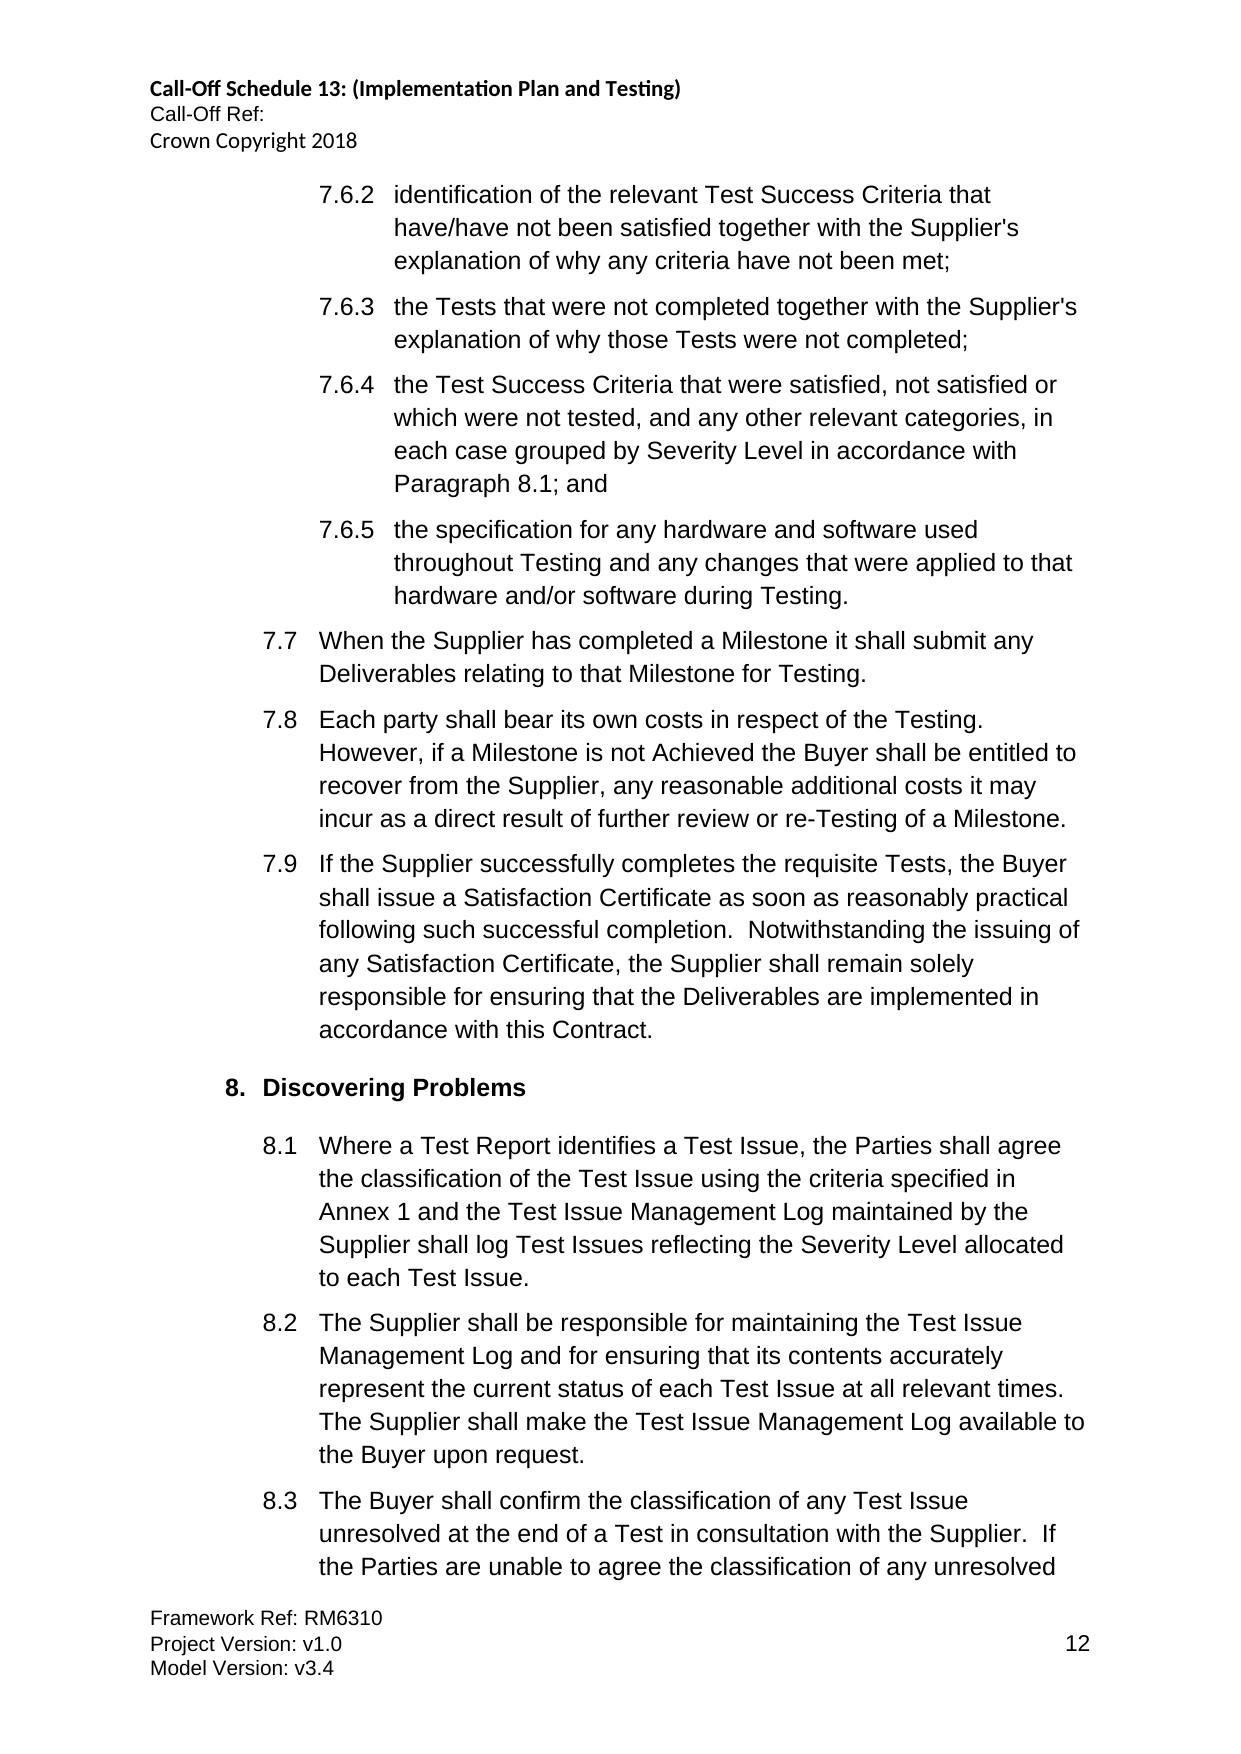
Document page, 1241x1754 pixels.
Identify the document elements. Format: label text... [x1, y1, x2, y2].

list If the Supplier successfully completes the requisite Tests, the Buyer shall issue a Satisfaction Certificate as soon as reasonably practical following such successful completion. Notwithstanding the issuing of any Satisfaction Certificate, the Supplier shall remain solely responsible for ensuring that the Deliverables are implemented in accordance with this Contract. [262, 849, 1090, 1043]
list the specification for any hardware and software used throughout Testing and any changes that were applied to that hardware and/or software during Testing. [319, 515, 1090, 609]
list The Buyer shall confirm the classification of any Test Issue unresolved at the end of a Test in consultation with the Supplier. If the Parties are unable to agree the classification of any unresolved [262, 1486, 1090, 1581]
list the Test Success Criteria that were satisfied, not satisfied or which were not tested, and any other relevant categories, in each case grouped by Severity Level in accordance with Paragraph 8.1; and [319, 370, 1090, 498]
list Each party shall bear its own costs in respect of the Testing. However, if a Milestone is not Achieved the Buyer shall be entitled to recover from the Supplier, any reasonable additional costs it may incur as a direct result of further review or re-Testing of a Milestone. [262, 705, 1090, 833]
list The Supplier shall be responsible for maintaining the Test Issue Management Log and for ensuring that its contents accurately represent the current status of each Test Issue at all relevant times. The Supplier shall make the Test Issue Management Log available to the Buyer upon request. [262, 1308, 1090, 1469]
list identification of the relevant Test Success Criteria that have/have not been satisfied together with the Supplier's explanation of why any criteria have not been met; [319, 180, 1090, 275]
list When the Supplier has completed a Milestone it shall submit any Deliverables relating to that Milestone for Testing. [262, 626, 1090, 688]
list the Tests that were not completed together with the Supplier's explanation of why those Tests were not completed; [319, 292, 1090, 353]
list Where a Test Report identifies a Test Issue, the Parties shall agree the classification of the Test Issue using the criteria specified in Annex 1 and the Test Issue Management Log maintained by the Supplier shall log Test Issues reflecting the Severity Level allocated to each Test Issue. [262, 1131, 1090, 1291]
list Discovering Problems [225, 1073, 1090, 1101]
